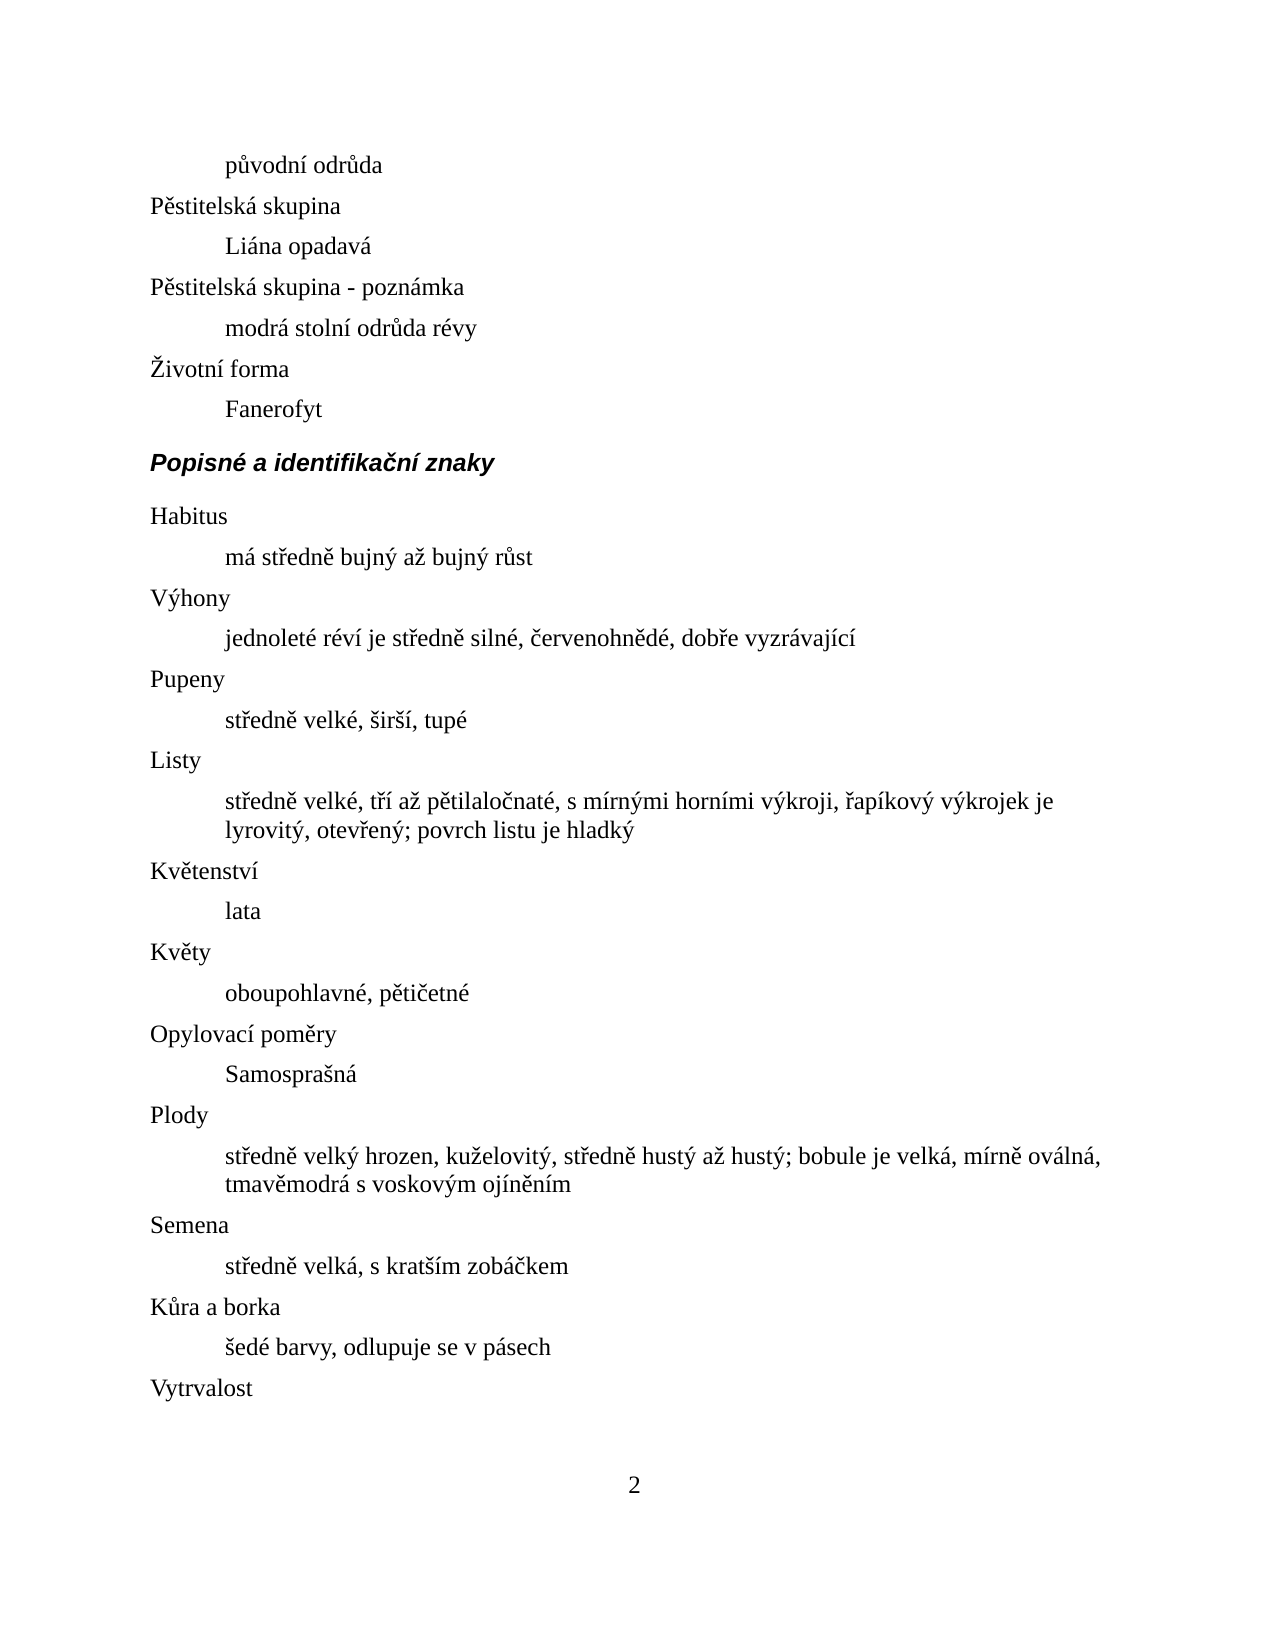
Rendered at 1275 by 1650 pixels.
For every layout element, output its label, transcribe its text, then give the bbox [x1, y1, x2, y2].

text Fanerofyt [225, 394, 1125, 423]
text Pěstitelská skupina [150, 191, 1125, 219]
text středně velké, tří až pětilaločnaté, s mírnými horními výkroji, řapíkový výkrojek je lyrovitý, otevřený; povrch listu je hladký [225, 786, 1125, 844]
text Květenství [150, 856, 1125, 884]
text oboupohlavné, pětičetné [225, 978, 1125, 1007]
text jednoleté réví je středně silné, červenohnědé, dobře vyzrávající [225, 623, 1125, 652]
text středně velká, s kratším zobáčkem [225, 1251, 1125, 1280]
text Habitus [150, 501, 1125, 530]
text středně velký hrozen, kuželovitý, středně hustý až hustý; bobule je velká, mírně oválná, tmavěmodrá s voskovým ojíněním [225, 1141, 1125, 1198]
text Opylovací poměry [150, 1019, 1125, 1047]
text Vytrvalost [150, 1373, 1125, 1402]
text Životní forma [150, 354, 1125, 382]
text má středně bujný až bujný růst [225, 542, 1125, 571]
text Plody [150, 1100, 1125, 1129]
text modrá stolní odrůda révy [225, 313, 1125, 342]
text Samosprašná [225, 1059, 1125, 1088]
text Pěstitelská skupina - poznámka [150, 272, 1125, 301]
text Květy [150, 937, 1125, 966]
text Semena [150, 1210, 1125, 1239]
text Výhony [150, 583, 1125, 611]
subtitle Popisné a identifikační znaky [150, 448, 1125, 477]
text Liána opadavá [225, 231, 1125, 260]
text Listy [150, 746, 1125, 774]
text lata [225, 896, 1125, 925]
text původní odrůda [225, 150, 1125, 179]
text Pupeny [150, 664, 1125, 693]
text středně velké, širší, tupé [225, 705, 1125, 733]
text šedé barvy, odlupuje se v pásech [225, 1332, 1125, 1361]
text Kůra a borka [150, 1292, 1125, 1321]
